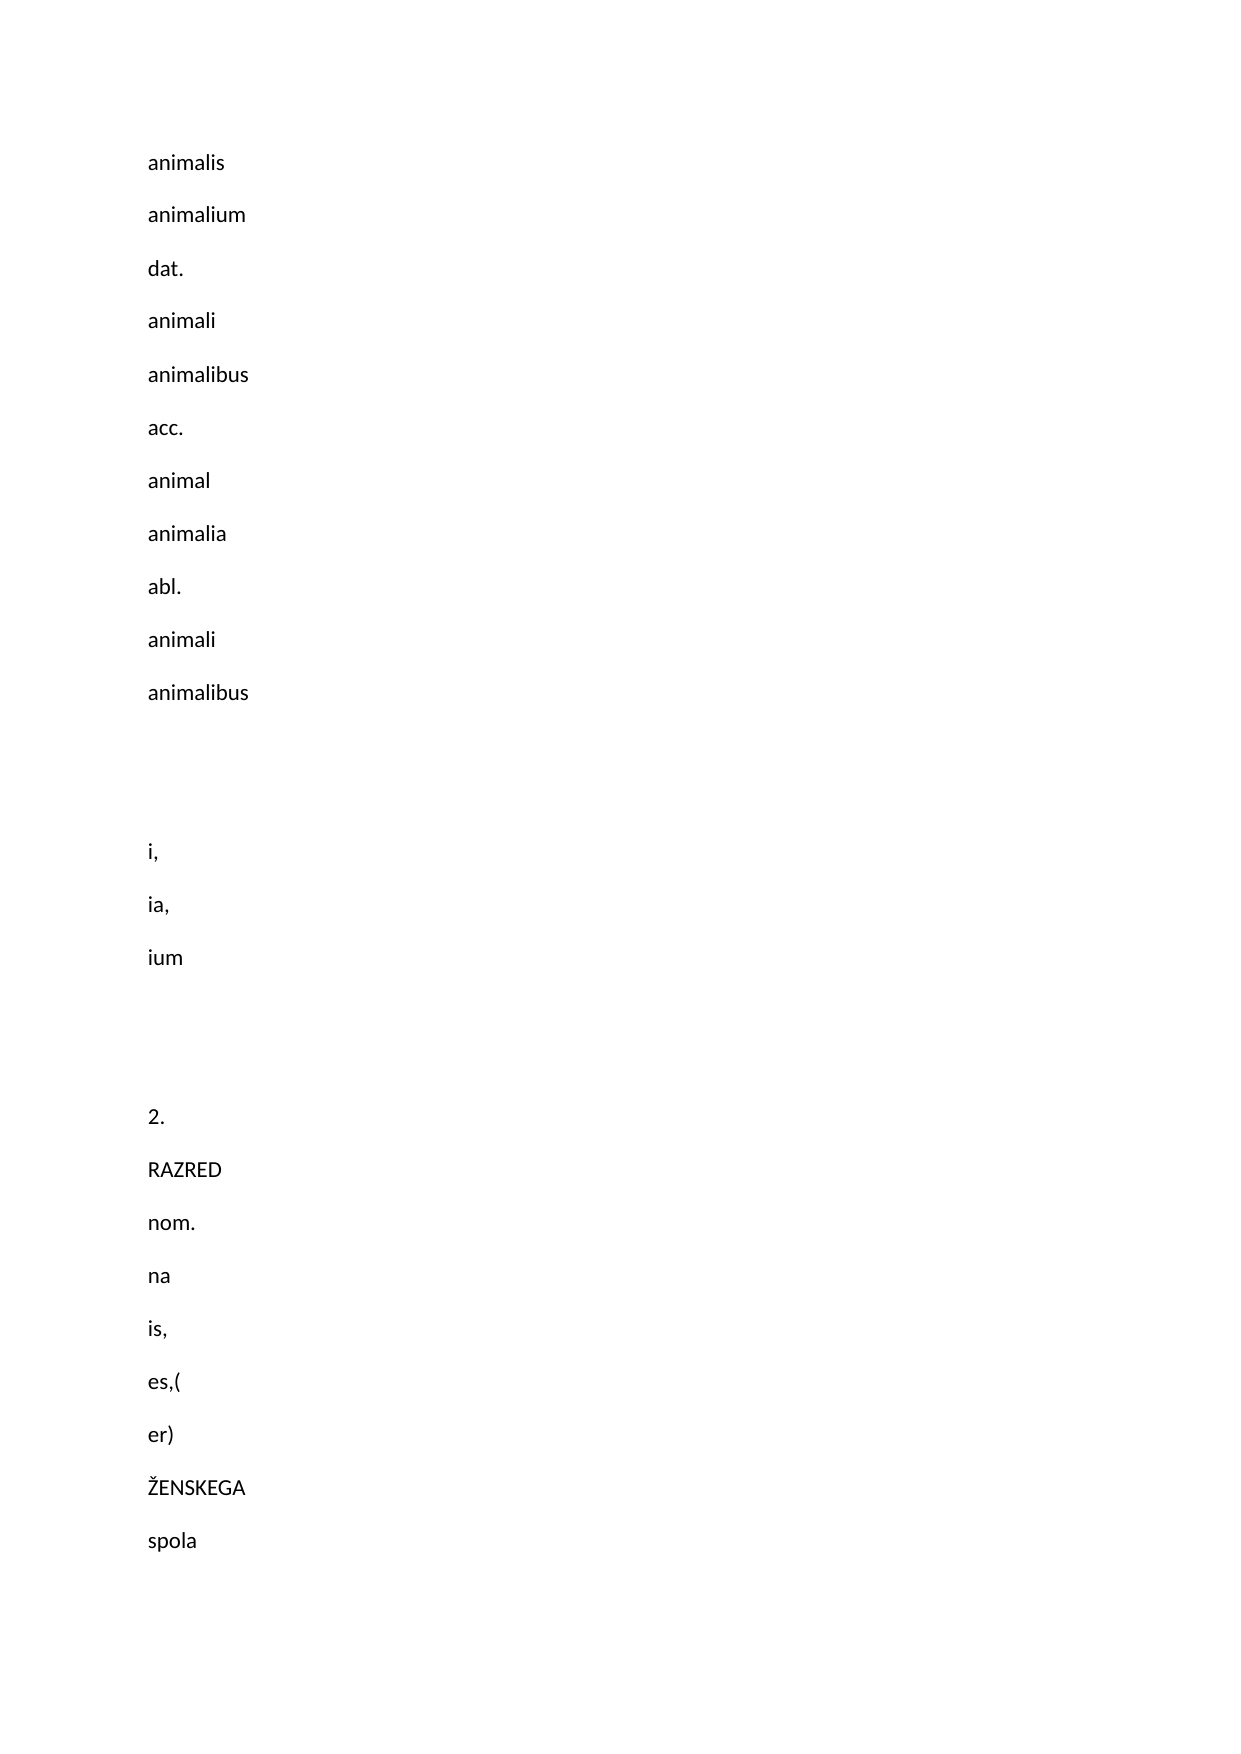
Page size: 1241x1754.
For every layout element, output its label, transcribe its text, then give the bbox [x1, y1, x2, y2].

text na [148, 1261, 1093, 1289]
text animalium [148, 201, 1093, 229]
text animal [148, 466, 1093, 494]
text animalibus [148, 678, 1093, 706]
text ŽENSKEGA [148, 1473, 1093, 1501]
text ia, [148, 890, 1093, 918]
text RAZRED [148, 1155, 1093, 1183]
text acc. [148, 413, 1093, 441]
text dat. [148, 254, 1093, 282]
text is, [148, 1314, 1093, 1342]
text i, [148, 837, 1093, 865]
text animalis [148, 148, 1093, 176]
text er) [148, 1420, 1093, 1448]
text ium [148, 943, 1093, 971]
text nom. [148, 1208, 1093, 1236]
text animali [148, 307, 1093, 335]
text abl. [148, 572, 1093, 600]
text es,( [148, 1367, 1093, 1395]
text spola [148, 1526, 1093, 1554]
text 2. [148, 1102, 1093, 1130]
text animalia [148, 519, 1093, 547]
text animalibus [148, 360, 1093, 388]
text animali [148, 625, 1093, 653]
